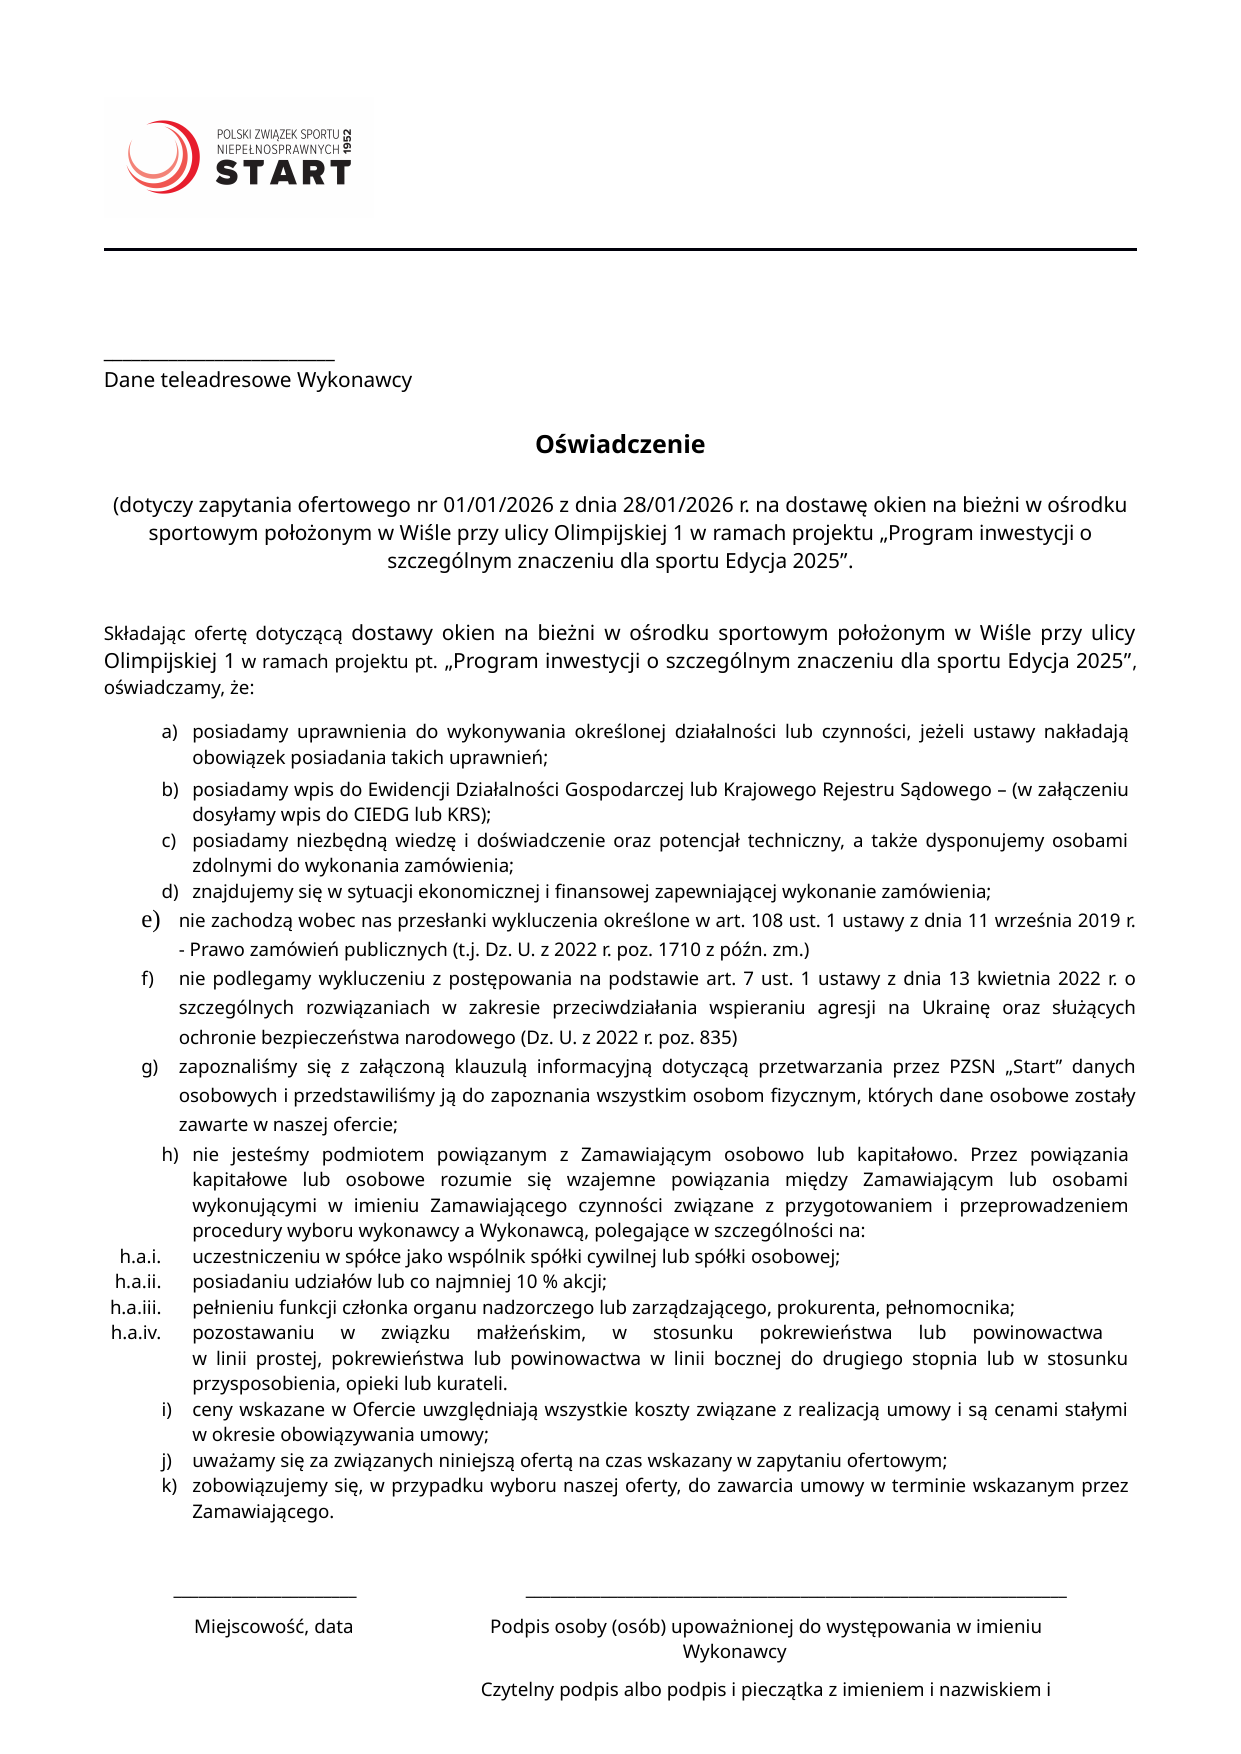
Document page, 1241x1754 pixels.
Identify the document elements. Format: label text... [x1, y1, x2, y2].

list uczestniczeniu w spółce jako wspólnik spółki cywilnej lub spółki osobowej; [161, 1243, 1130, 1269]
list nie zachodzą wobec nas przesłanki wykluczenia określone w art. 108 ust. 1 ustawy z dnia 11 września 2019 r. - Prawo zamówień publicznych (t.j. Dz. U. z 2022 r. poz. 1710 z późn. zm.) [141, 904, 1137, 962]
text Oświadczenie [103, 427, 1137, 461]
list nie podlegamy wykluczeniu z postępowania na podstawie art. 7 ust. 1 ustawy z dnia 13 kwietnia 2022 r. o szczególnych rozwiązaniach w zakresie przeciwdziałania wspieraniu agresji na Ukrainę oraz służących ochronie bezpieczeństwa narodowego (Dz. U. z 2022 r. poz. 835) [141, 965, 1137, 1049]
list posiadaniu udziałów lub co najmniej 10 % akcji; [161, 1269, 1130, 1294]
table_header _________________________________________________________________ [391, 1575, 1078, 1613]
list pozostawaniu w związku małżeńskim, w stosunku pokrewieństwa lub powinowactwa w linii prostej, pokrewieństwa lub powinowactwa w linii bocznej do drugiego stopnia lub w stosunku przysposobienia, opieki lub kurateli. [161, 1320, 1130, 1396]
table_header ______________________ [162, 1575, 391, 1613]
list uważamy się za związanych niniejszą ofertą na czas wskazany w zapytaniu ofertowym; [161, 1447, 1130, 1473]
table_cell Miejscowość, data [162, 1613, 391, 1702]
list posiadamy wpis do Ewidencji Działalności Gospodarczej lub Krajowego Rejestru Sądowego – (w załączeniu dosyłamy wpis do CIEDG lub KRS); [161, 776, 1130, 827]
list pełnieniu funkcji członka organu nadzorczego lub zarządzającego, prokurenta, pełnomocnika; [161, 1294, 1130, 1320]
list posiadamy niezbędną wiedzę i doświadczenie oraz potencjał techniczny, a także dysponujemy osobami zdolnymi do wykonania zamówienia; [161, 827, 1130, 878]
list ceny wskazane w Ofercie uwzględniają wszystkie koszty związane z realizacją umowy i są cenami stałymi w okresie obowiązywania umowy; [161, 1396, 1130, 1447]
list posiadamy uprawnienia do wykonywania określonej działalności lub czynności, jeżeli ustawy nakładają obowiązek posiadania takich uprawnień; [161, 719, 1130, 770]
text (dotyczy zapytania ofertowego nr 01/01/2026 z dnia 28/01/2026 r. na dostawę okien na bieżni w ośrodku sportowym położonym w Wiśle przy ulicy Olimpijskiej 1 w ramach projektu „Program inwestycji o szczególnym znaczeniu dla sportu Edycja 2025”. [103, 490, 1137, 575]
list zobowiązujemy się, w przypadku wyboru naszej oferty, do zawarcia umowy w terminie wskazanym przez Zamawiającego. [161, 1473, 1130, 1524]
list znajdujemy się w sytuacji ekonomicznej i finansowej zapewniającej wykonanie zamówienia; [161, 878, 1130, 904]
text _________________________ [103, 336, 1137, 365]
list zapoznaliśmy się z załączoną klauzulą informacyjną dotyczącą przetwarzania przez PZSN „Start” danych osobowych i przedstawiliśmy ją do zapoznania wszystkim osobom fizycznym, których dane osobowe zostały zawarte w naszej ofercie; [141, 1053, 1137, 1137]
table_cell Podpis osoby (osób) upoważnionej do występowania w imieniu Wykonawcy Czytelny podpis albo podpis i pieczątka z imieniem i nazwiskiem i [391, 1613, 1078, 1702]
text Składając ofertę dotyczącą dostawy okien na bieżni w ośrodku sportowym położonym w Wiśle przy ulicy Olimpijskiej 1 w ramach projektu pt. „Program inwestycji o szczególnym znaczeniu dla sportu Edycja 2025”, oświadczamy, że: [103, 618, 1137, 700]
list nie jesteśmy podmiotem powiązanym z Zamawiającym osobowo lub kapitałowo. Przez powiązania kapitałowe lub osobowe rozumie się wzajemne powiązania między Zamawiającym lub osobami wykonującymi w imieniu Zamawiającego czynności związane z przygotowaniem i przeprowadzeniem procedury wyboru wykonawcy a Wykonawcą, polegające w szczególności na: [161, 1141, 1130, 1243]
text Dane teleadresowe Wykonawcy [103, 365, 1137, 393]
